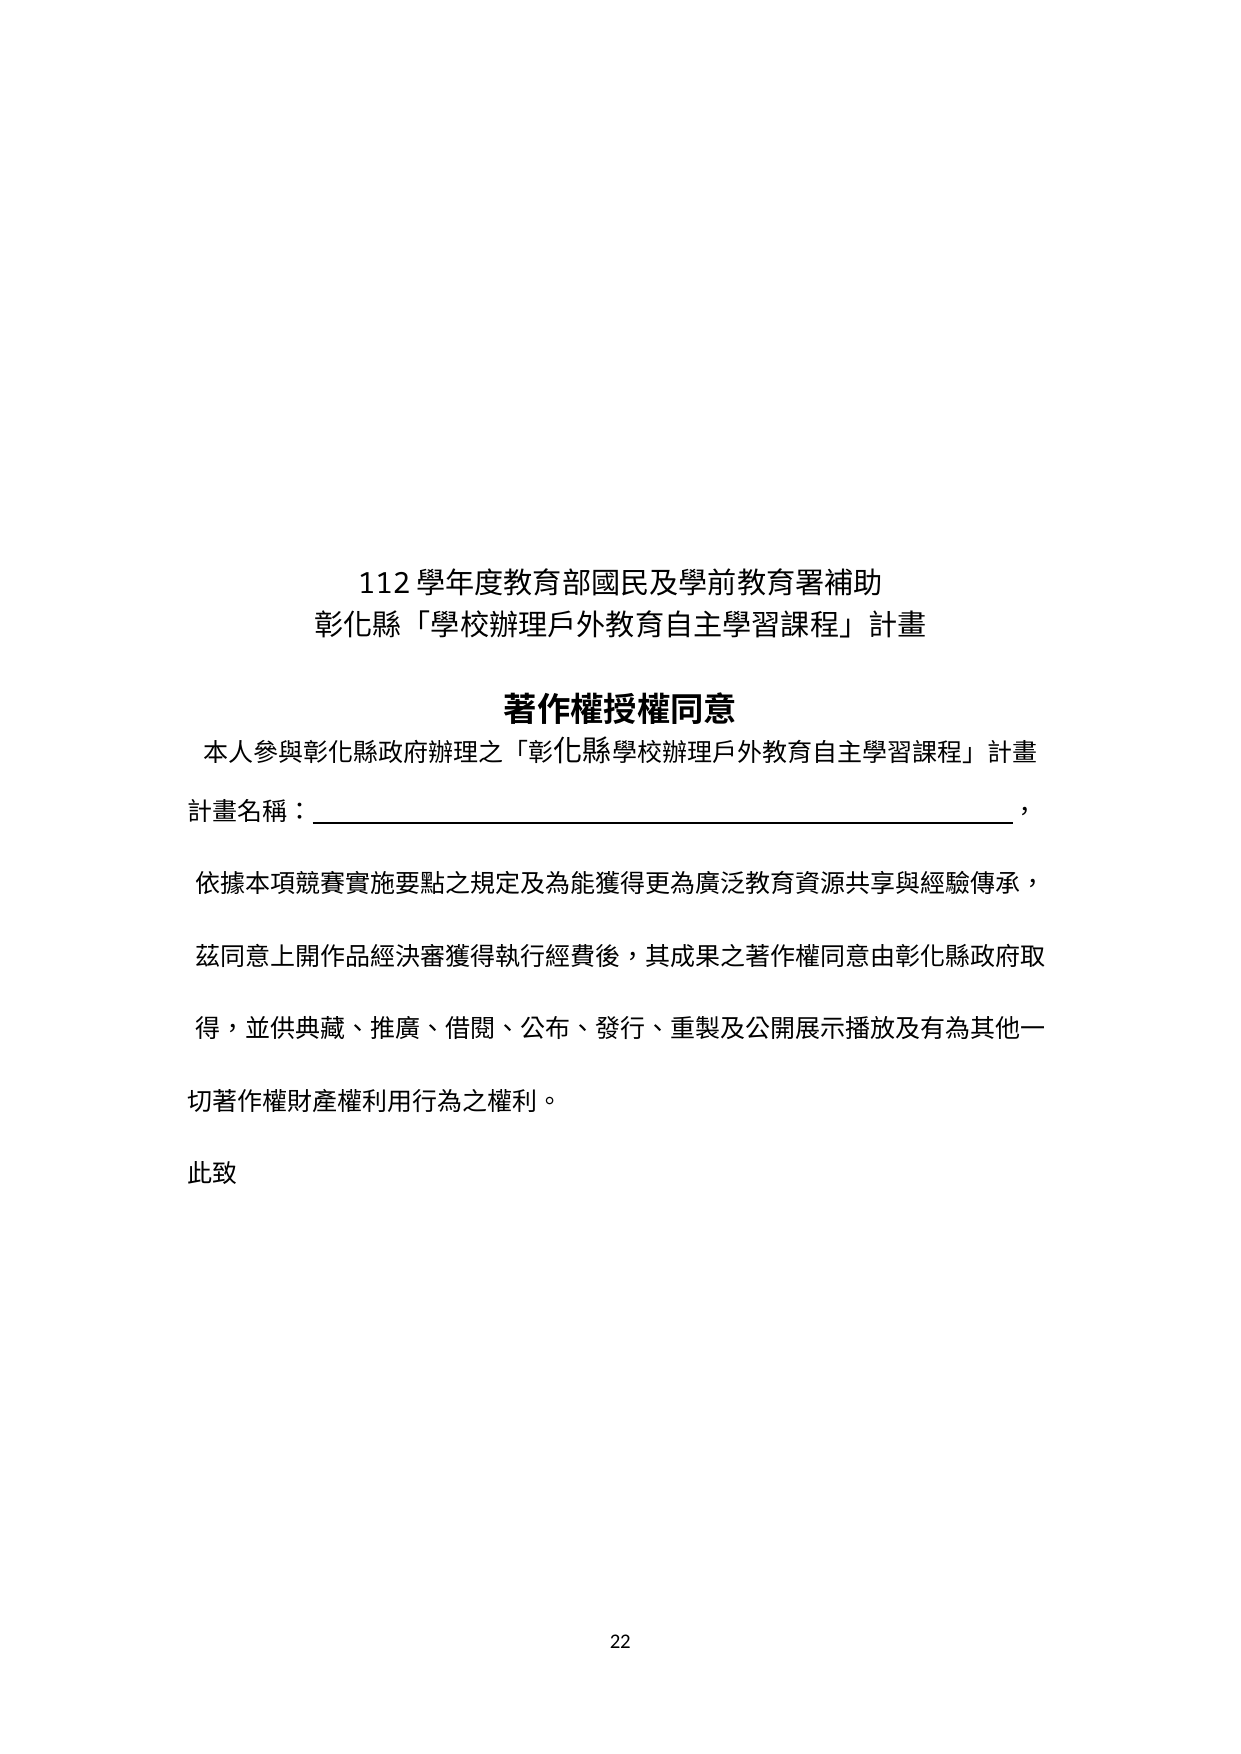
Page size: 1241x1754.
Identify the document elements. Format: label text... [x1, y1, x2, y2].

text 著作權授權同意 [112, 665, 1128, 727]
text 依據本項競賽實施要點之規定及為能獲得更為廣泛教育資源共享與經驗傳承， [112, 863, 1128, 900]
text 得，並供典藏、推廣、借閱、公布、發行、重製及公開展示播放及有為其他一 [112, 1008, 1128, 1045]
text 112學年度教育部國民及學前教育署補助 [112, 539, 1128, 602]
text 計畫名稱： ， [112, 791, 1128, 827]
text 切著作權財產權利用行為之權利。 [112, 1081, 1128, 1117]
text 彰化縣「學校辦理戶外教育自主學習課程」計畫 [112, 602, 1128, 644]
text 茲同意上開作品經決審獲得執行經費後，其成果之著作權同意由彰化縣政府取 [112, 936, 1128, 972]
text 此致 [112, 1153, 1128, 1190]
text 本人參與彰化縣政府辦理之「彰化縣學校辦理戶外教育自主學習課程」計畫 [112, 727, 1128, 770]
